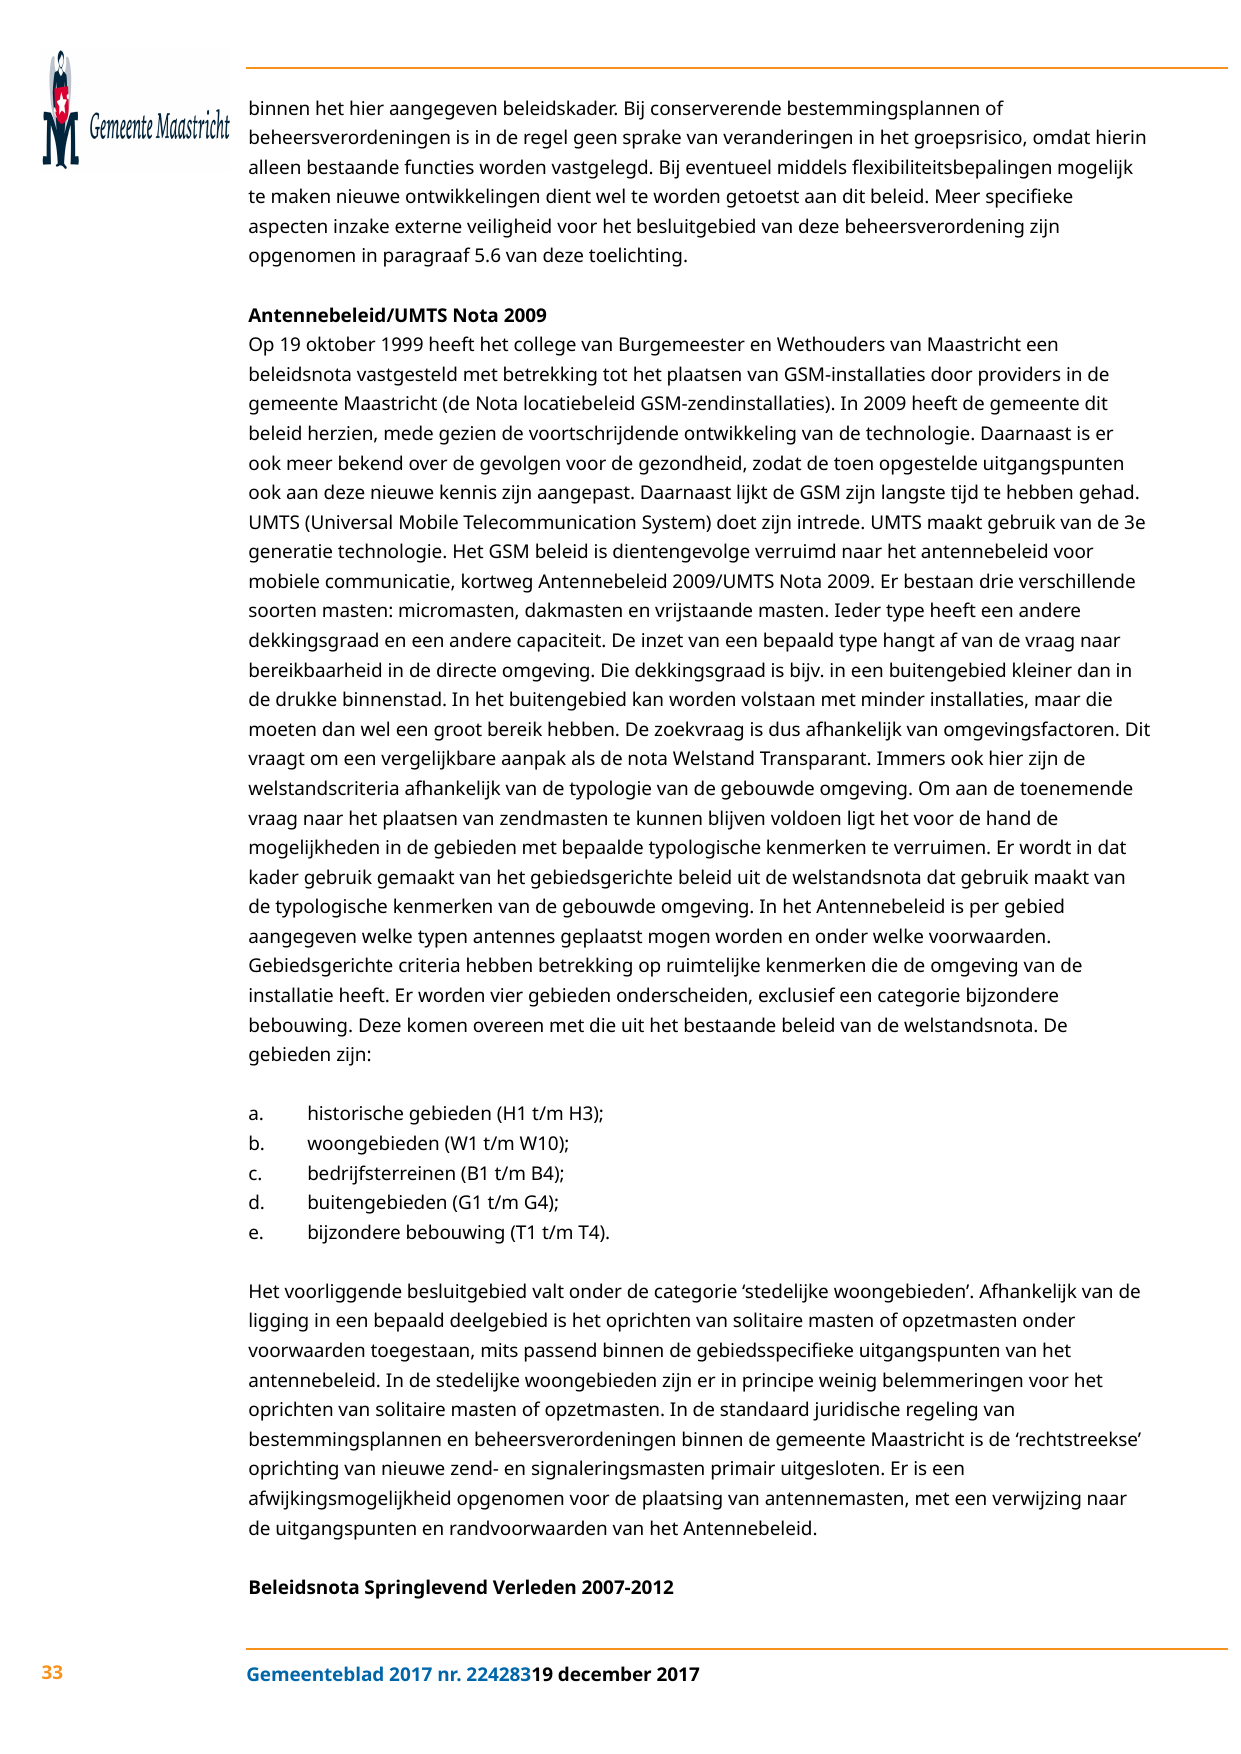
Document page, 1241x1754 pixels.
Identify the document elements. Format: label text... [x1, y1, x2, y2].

list bedrijfsterreinen (B1 t/m B4); [248, 1160, 1152, 1186]
list bijzondere bebouwing (T1 t/m T4). [248, 1219, 1152, 1245]
text Op 19 oktober 1999 heeft het college van Burgemeester en Wethouders van Maastricht een beleidsnota vastgesteld met betrekking tot het plaatsen van GSM-installaties door providers in de gemeente Maastricht (de Nota locatiebeleid GSM-zendinstallaties). In 2009 heeft de gemeente dit beleid herzien, mede gezien de voortschrijdende ontwikkeling van de technologie. Daarnaast is er ook meer bekend over de gevolgen voor de gezondheid, zodat de toen opgestelde uitgangspunten ook aan deze nieuwe kennis zijn aangepast. Daarnaast lijkt de GSM zijn langste tijd te hebben gehad. UMTS (Universal Mobile Telecommunication System) doet zijn intrede. UMTS maakt gebruik van de 3e generatie technologie. Het GSM beleid is dientengevolge verruimd naar het antennebeleid voor mobiele communicatie, kortweg Antennebeleid 2009/UMTS Nota 2009. Er bestaan drie verschillende soorten masten: micromasten, dakmasten en vrijstaande masten. Ieder type heeft een andere dekkingsgraad en een andere capaciteit. De inzet van een bepaald type hangt af van de vraag naar bereikbaarheid in de directe omgeving. Die dekkingsgraad is bijv. in een buitengebied kleiner dan in de drukke binnenstad. In het buitengebied kan worden volstaan met minder installaties, maar die moeten dan wel een groot bereik hebben. De zoekvraag is dus afhankelijk van omgevingsfactoren. Dit vraagt om een vergelijkbare aanpak als de nota Welstand Transparant. Immers ook hier zijn de welstandscriteria afhankelijk van de typologie van de gebouwde omgeving. Om aan de toenemende vraag naar het plaatsen van zendmasten te kunnen blijven voldoen ligt het voor de hand de mogelijkheden in de gebieden met bepaalde typologische kenmerken te verruimen. Er wordt in dat kader gebruik gemaakt van het gebiedsgerichte beleid uit de welstandsnota dat gebruik maakt van de typologische kenmerken van de gebouwde omgeving. In het Antennebeleid is per gebied aangegeven welke typen antennes geplaatst mogen worden en onder welke voorwaarden. Gebiedsgerichte criteria hebben betrekking op ruimtelijke kenmerken die de omgeving van de installatie heeft. Er worden vier gebieden onderscheiden, exclusief een categorie bijzondere bebouwing. Deze komen overeen met die uit het bestaande beleid van de welstandsnota. De gebieden zijn: [248, 331, 1152, 1067]
text Het voorliggende besluitgebied valt onder de categorie ‘stedelijke woongebieden’. Afhankelijk van de ligging in een bepaald deelgebied is het oprichten van solitaire masten of opzetmasten onder voorwaarden toegestaan, mits passend binnen de gebiedsspecifieke uitgangspunten van het antennebeleid. In de stedelijke woongebieden zijn er in principe weinig belemmeringen voor het oprichten van solitaire masten of opzetmasten. In de standaard juridische regeling van bestemmingsplannen en beheersverordeningen binnen de gemeente Maastricht is de ‘rechtstreekse’ oprichting van nieuwe zend- en signaleringsmasten primair uitgesloten. Er is een afwijkingsmogelijkheid opgenomen voor de plaatsing van antennemasten, met een verwijzing naar de uitgangspunten en randvoorwaarden van het Antennebeleid. [248, 1278, 1152, 1541]
list buitengebieden (G1 t/m G4); [248, 1189, 1152, 1215]
picture [41, 47, 231, 172]
text Beleidsnota Springlevend Verleden 2007-2012 [248, 1574, 1152, 1600]
list historische gebieden (H1 t/m H3); [248, 1101, 1152, 1126]
text Antennebeleid/UMTS Nota 2009 [248, 302, 1152, 328]
text binnen het hier aangegeven beleidskader. Bij conserverende bestemmingsplannen of beheersverordeningen is in de regel geen sprake van veranderingen in het groepsrisico, omdat hierin alleen bestaande functies worden vastgelegd. Bij eventueel middels flexibiliteitsbepalingen mogelijk te maken nieuwe ontwikkelingen dient wel te worden getoetst aan dit beleid. Meer specifieke aspecten inzake externe veiligheid voor het besluitgebied van deze beheersverordening zijn opgenomen in paragraaf 5.6 van deze toelichting. [248, 95, 1152, 268]
list woongebieden (W1 t/m W10); [248, 1130, 1152, 1156]
